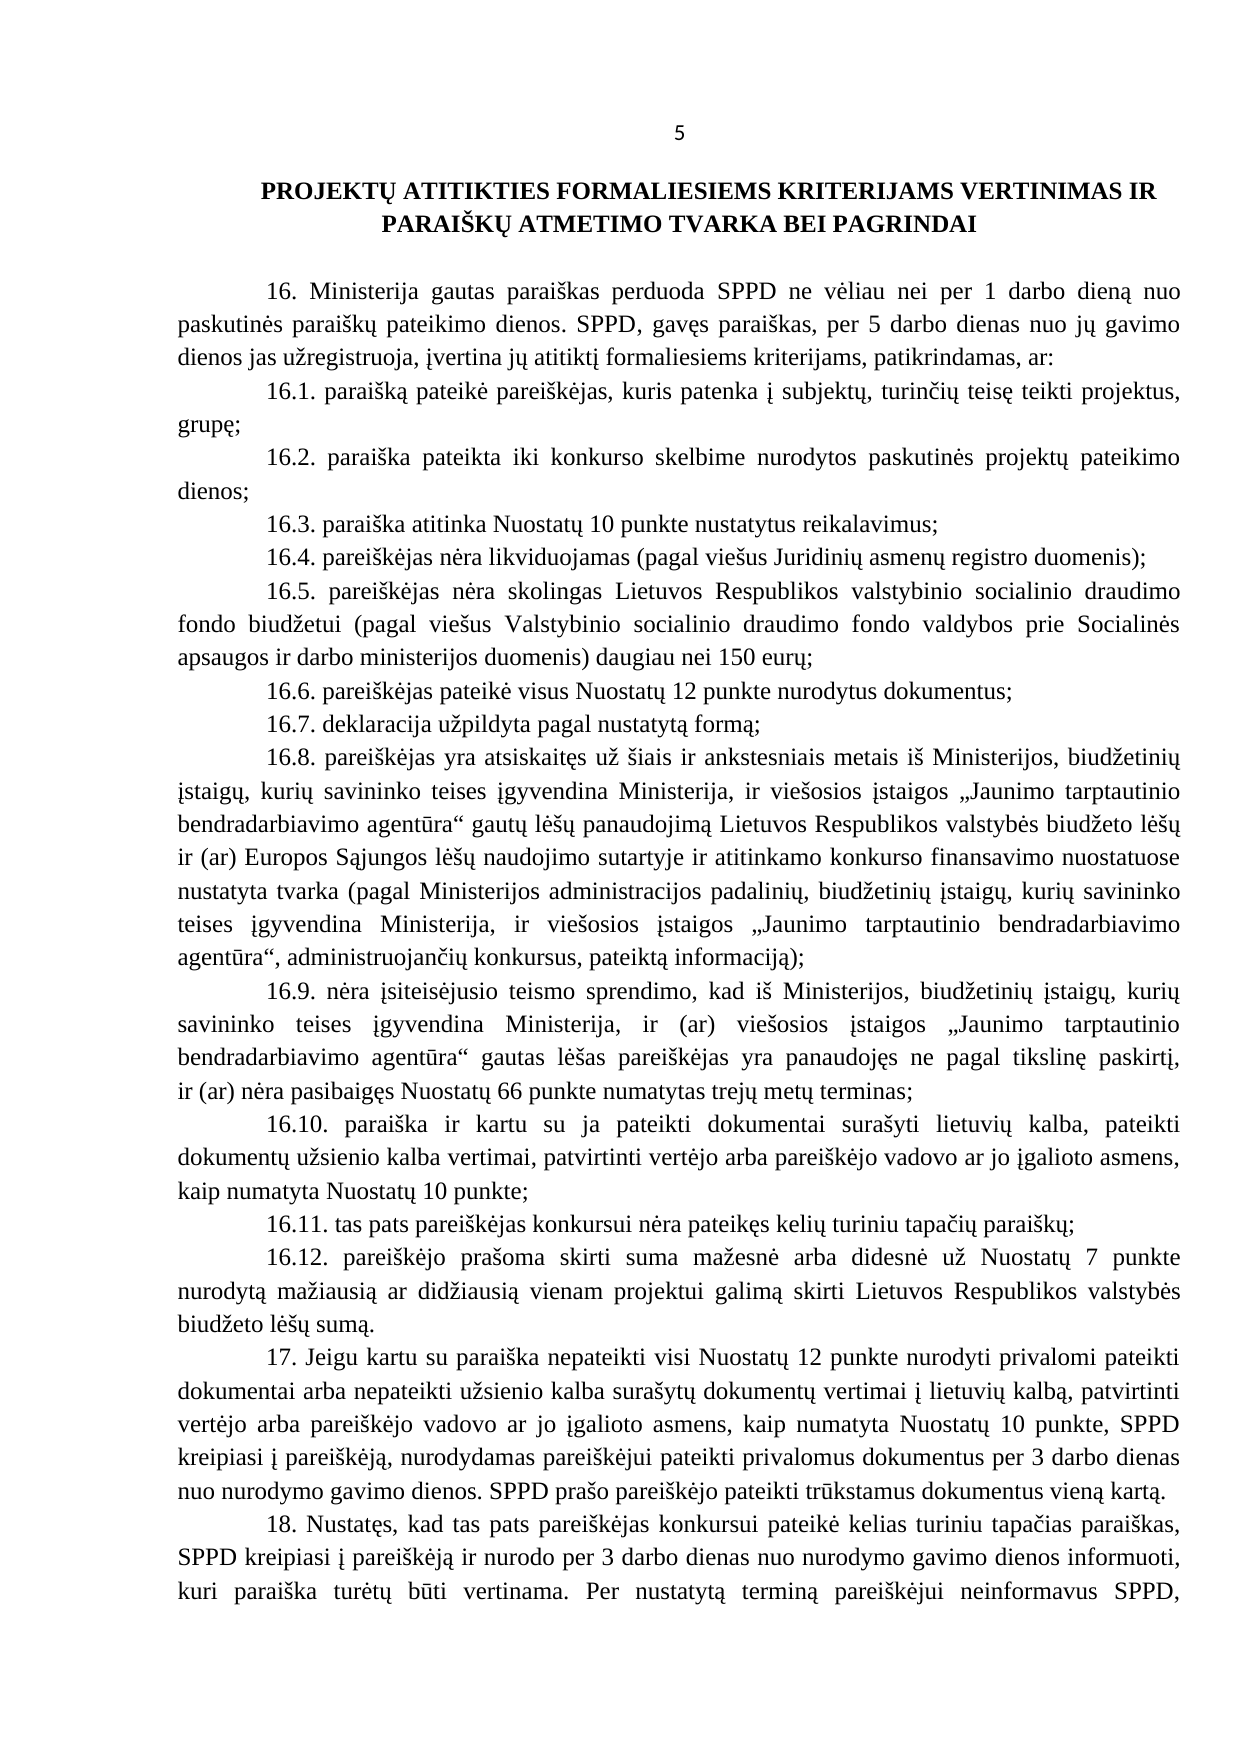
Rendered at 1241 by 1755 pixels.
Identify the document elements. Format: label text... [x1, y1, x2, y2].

text 18. Nustatęs, kad tas pats pareiškėjas konkursui pateikė kelias turiniu tapačias paraiškas, SPPD kreipiasi į pareiškėją ir nurodo per 3 darbo dienas nuo nurodymo gavimo dienos informuoti, kuri paraiška turėtų būti vertinama. Per nustatytą terminą pareiškėjui neinformavus SPPD, [177, 1506, 1181, 1606]
text 17. Jeigu kartu su paraiška nepateikti visi Nuostatų 12 punkte nurodyti privalomi pateikti dokumentai arba nepateikti užsienio kalba surašytų dokumentų vertimai į lietuvių kalbą, patvirtinti vertėjo arba pareiškėjo vadovo ar jo įgalioto asmens, kaip numatyta Nuostatų 10 punkte, SPPD kreipiasi į pareiškėją, nurodydamas pareiškėjui pateikti privalomus dokumentus per 3 darbo dienas nuo nurodymo gavimo dienos. SPPD prašo pareiškėjo pateikti trūkstamus dokumentus vieną kartą. [177, 1339, 1181, 1506]
text 16.11. tas pats pareiškėjas konkursui nėra pateikęs kelių turiniu tapačių paraiškų; [177, 1206, 1181, 1239]
text 16.7. deklaracija užpildyta pagal nustatytą formą; [177, 706, 1181, 739]
text 16.3. paraiška atitinka Nuostatų 10 punkte nustatytus reikalavimus; [177, 506, 1181, 539]
text 16.12. pareiškėjo prašoma skirti suma mažesnė arba didesnė už Nuostatų 7 punkte nurodytą mažiausią ar didžiausią vienam projektui galimą skirti Lietuvos Respublikos valstybės biudžeto lėšų sumą. [177, 1239, 1181, 1339]
text 16.5. pareiškėjas nėra skolingas Lietuvos Respublikos valstybinio socialinio draudimo fondo biudžetui (pagal viešus Valstybinio socialinio draudimo fondo valdybos prie Socialinės apsaugos ir darbo ministerijos duomenis) daugiau nei 150 eurų; [177, 572, 1181, 672]
text PROJEKTŲ ATITIKTIES FORMALIESIEMS KRITERIJAMS VERTINIMAS IR PARAIŠKŲ ATMETIMO TVARKA BEI PAGRINDAI [177, 172, 1181, 239]
text 16. Ministerija gautas paraiškas perduoda SPPD ne vėliau nei per 1 darbo dieną nuo paskutinės paraiškų pateikimo dienos. SPPD, gavęs paraiškas, per 5 darbo dienas nuo jų gavimo dienos jas užregistruoja, įvertina jų atitiktį formaliesiems kriterijams, patikrindamas, ar: [177, 272, 1181, 372]
text 16.4. pareiškėjas nėra likviduojamas (pagal viešus Juridinių asmenų registro duomenis); [177, 539, 1181, 572]
text 16.2. paraiška pateikta iki konkurso skelbime nurodytos paskutinės projektų pateikimo dienos; [177, 439, 1181, 506]
text 16.8. pareiškėjas yra atsiskaitęs už šiais ir ankstesniais metais iš Ministerijos, biudžetinių įstaigų, kurių savininko teises įgyvendina Ministerija, ir viešosios įstaigos „Jaunimo tarptautinio bendradarbiavimo agentūra“ gautų lėšų panaudojimą Lietuvos Respublikos valstybės biudžeto lėšų ir (ar) Europos Sąjungos lėšų naudojimo sutartyje ir atitinkamo konkurso finansavimo nuostatuose nustatyta tvarka (pagal Ministerijos administracijos padalinių, biudžetinių įstaigų, kurių savininko teises įgyvendina Ministerija, ir viešosios įstaigos „Jaunimo tarptautinio bendradarbiavimo agentūra“, administruojančių konkursus, pateiktą informaciją); [177, 739, 1181, 972]
text 16.9. nėra įsiteisėjusio teismo sprendimo, kad iš Ministerijos, biudžetinių įstaigų, kurių savininko teises įgyvendina Ministerija, ir (ar) viešosios įstaigos „Jaunimo tarptautinio bendradarbiavimo agentūra“ gautas lėšas pareiškėjas yra panaudojęs ne pagal tikslinę paskirtį, ir (ar) nėra pasibaigęs Nuostatų 66 punkte numatytas trejų metų terminas; [177, 972, 1181, 1106]
text 16.6. pareiškėjas pateikė visus Nuostatų 12 punkte nurodytus dokumentus; [177, 672, 1181, 706]
text 16.1. paraišką pateikė pareiškėjas, kuris patenka į subjektų, turinčių teisę teikti projektus, grupę; [177, 372, 1181, 439]
text 16.10. paraiška ir kartu su ja pateikti dokumentai surašyti lietuvių kalba, pateikti dokumentų užsienio kalba vertimai, patvirtinti vertėjo arba pareiškėjo vadovo ar jo įgalioto asmens, kaip numatyta Nuostatų 10 punkte; [177, 1106, 1181, 1206]
